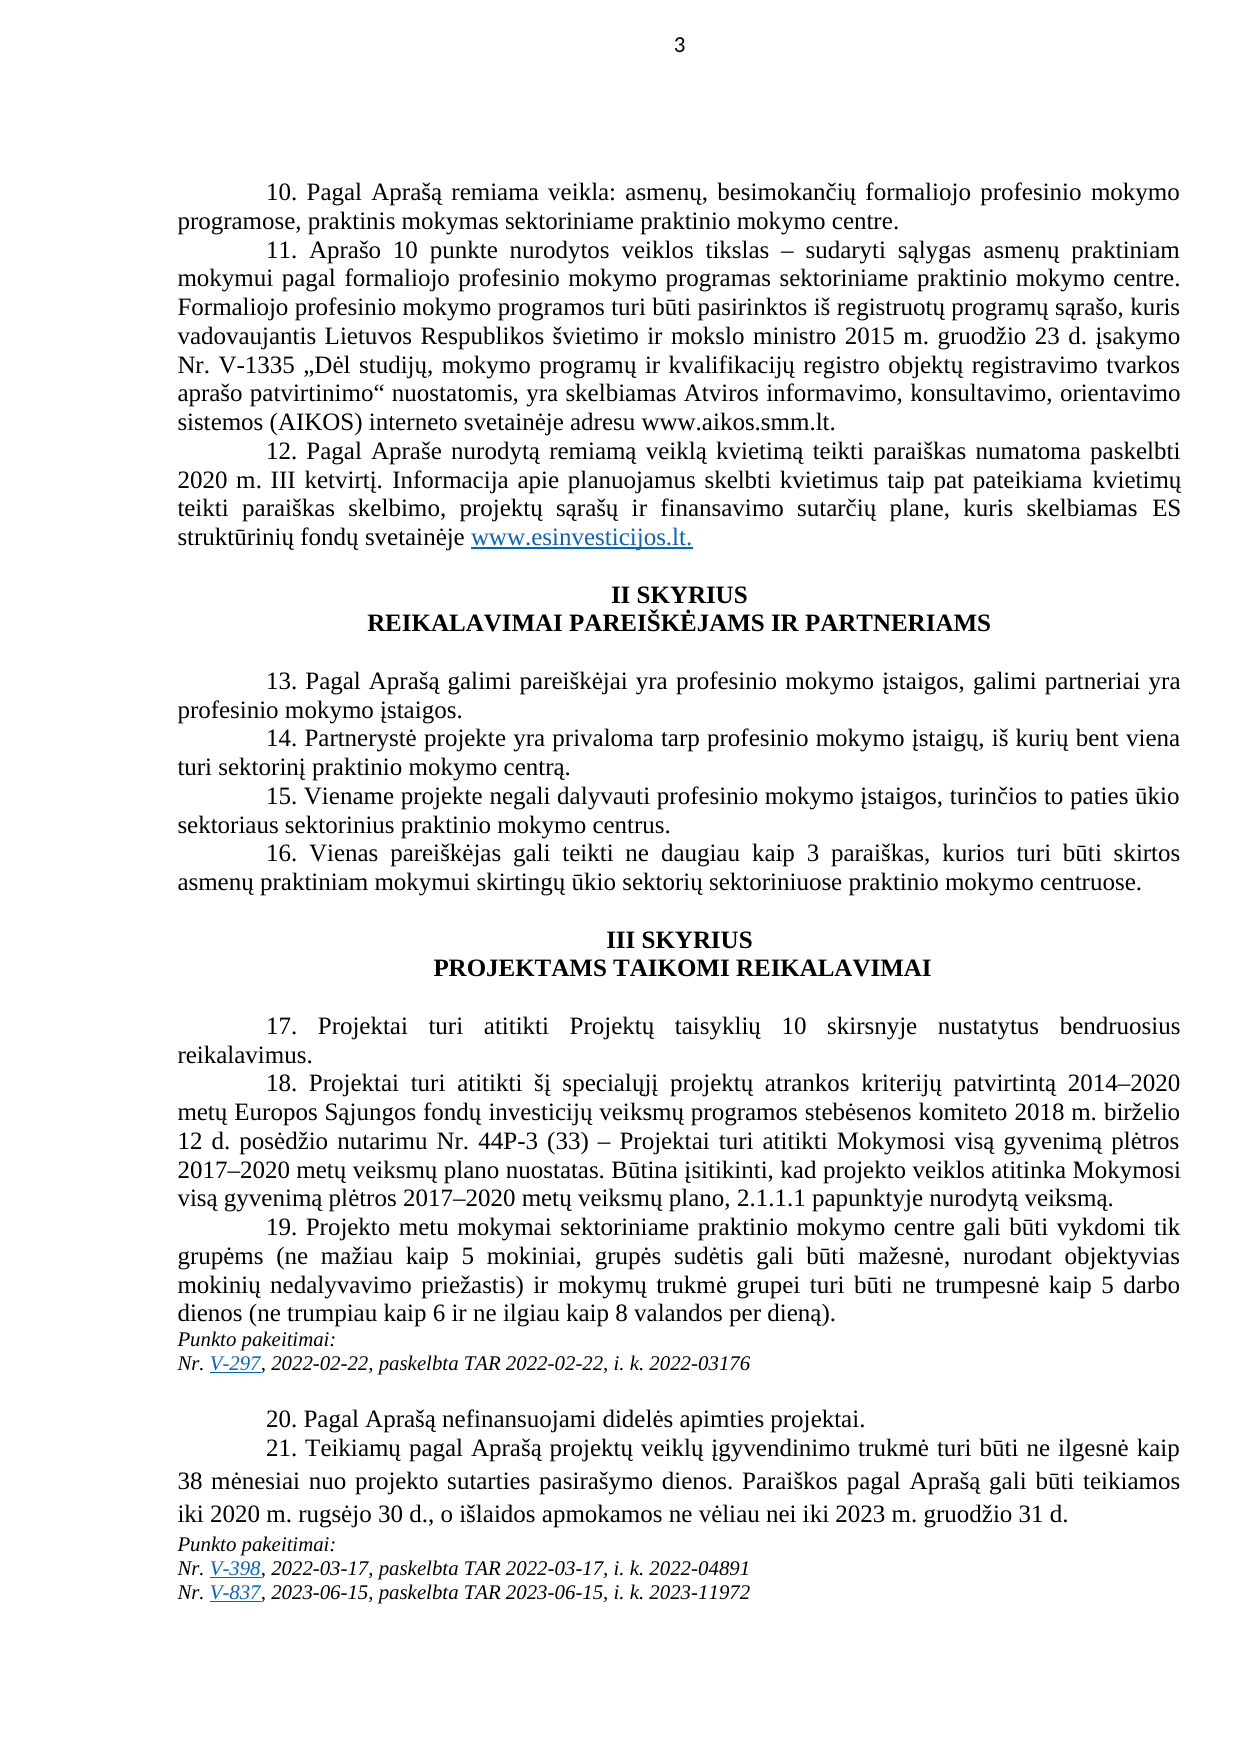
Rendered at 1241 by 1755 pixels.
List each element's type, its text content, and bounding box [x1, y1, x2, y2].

text 16. Vienas pareiškėjas gali teikti ne daugiau kaip 3 paraiškas, kurios turi būti skirtos asmenų praktiniam mokymui skirtingų ūkio sektorių sektoriniuose praktinio mokymo centruose. [177, 838, 1181, 896]
text II SKYRIUS [177, 580, 1181, 608]
text 14. Partnerystė projekte yra privaloma tarp profesinio mokymo įstaigų, iš kurių bent viena turi sektorinį praktinio mokymo centrą. [177, 723, 1181, 781]
text 10. Pagal Aprašą remiama veikla: asmenų, besimokančių formaliojo profesinio mokymo programose, praktinis mokymas sektoriniame praktinio mokymo centre. [177, 177, 1181, 235]
text Punkto pakeitimai: [177, 1327, 1181, 1351]
text 15. Viename projekte negali dalyvauti profesinio mokymo įstaigos, turinčios to paties ūkio sektoriaus sektorinius praktinio mokymo centrus. [177, 781, 1181, 838]
text Nr. V-398, 2022-03-17, paskelbta TAR 2022-03-17, i. k. 2022-04891 [177, 1556, 1181, 1580]
text 13. Pagal Aprašą galimi pareiškėjai yra profesinio mokymo įstaigos, galimi partneriai yra profesinio mokymo įstaigos. [177, 666, 1181, 723]
text 18. Projektai turi atitikti šį specialųjį projektų atrankos kriterijų patvirtintą 2014–2020 metų Europos Sąjungos fondų investicijų veiksmų programos stebėsenos komiteto 2018 m. birželio 12 d. posėdžio nutarimu Nr. 44P-3 (33) – Projektai turi atitikti Mokymosi visą gyvenimą plėtros 2017–2020 metų veiksmų plano nuostatas. Būtina įsitikinti, kad projekto veiklos atitinka Mokymosi visą gyvenimą plėtros 2017–2020 metų veiksmų plano, 2.1.1.1 papunktyje nurodytą veiksmą. [177, 1068, 1181, 1212]
text 19. Projekto metu mokymai sektoriniame praktinio mokymo centre gali būti vykdomi tik grupėms (ne mažiau kaip 5 mokiniai, grupės sudėtis gali būti mažesnė, nurodant objektyvias mokinių nedalyvavimo priežastis) ir mokymų trukmė grupei turi būti ne trumpesnė kaip 5 darbo dienos (ne trumpiau kaip 6 ir ne ilgiau kaip 8 valandos per dieną). [177, 1212, 1181, 1327]
text 17. Projektai turi atitikti Projektų taisyklių 10 skirsnyje nustatytus bendruosius reikalavimus. [177, 1011, 1181, 1068]
text Nr. V-837, 2023-06-15, paskelbta TAR 2023-06-15, i. k. 2023-11972 [177, 1580, 1181, 1604]
text 12. Pagal Apraše nurodytą remiamą veiklą kvietimą teikti paraiškas numatoma paskelbti 2020 m. III ketvirtį. Informacija apie planuojamus skelbti kvietimus taip pat pateikiama kvietimų teikti paraiškas skelbimo, projektų sąrašų ir finansavimo sutarčių plane, kuris skelbiamas ES struktūrinių fondų svetainėje www.esinvesticijos.lt. [177, 436, 1181, 551]
text REIKALAVIMAI PAREIŠKĖJAMS IR PARTNERIAMS [177, 608, 1181, 637]
text Nr. V-297, 2022-02-22, paskelbta TAR 2022-02-22, i. k. 2022-03176 [177, 1351, 1181, 1375]
text 20. Pagal Aprašą nefinansuojami didelės apimties projektai. [177, 1404, 1181, 1433]
text PROJEKTAMS TAIKOMI REIKALAVIMAI [177, 953, 1181, 982]
text Punkto pakeitimai: [177, 1532, 1181, 1556]
text 11. Aprašo 10 punkte nurodytos veiklos tikslas – sudaryti sąlygas asmenų praktiniam mokymui pagal formaliojo profesinio mokymo programas sektoriniame praktinio mokymo centre. Formaliojo profesinio mokymo programos turi būti pasirinktos iš registruotų programų sąrašo, kuris vadovaujantis Lietuvos Respublikos švietimo ir mokslo ministro 2015 m. gruodžio 23 d. įsakymo Nr. V-1335 „Dėl studijų, mokymo programų ir kvalifikacijų registro objektų registravimo tvarkos aprašo patvirtinimo“ nuostatomis, yra skelbiamas Atviros informavimo, konsultavimo, orientavimo sistemos (AIKOS) interneto svetainėje adresu www.aikos.smm.lt. [177, 235, 1181, 436]
text 21. Teikiamų pagal Aprašą projektų veiklų įgyvendinimo trukmė turi būti ne ilgesnė kaip 38 mėnesiai nuo projekto sutarties pasirašymo dienos. Paraiškos pagal Aprašą gali būti teikiamos iki 2020 m. rugsėjo 30 d., o išlaidos apmokamos ne vėliau nei iki 2023 m. gruodžio 31 d. [177, 1433, 1181, 1528]
text III SKYRIUS [177, 925, 1181, 953]
